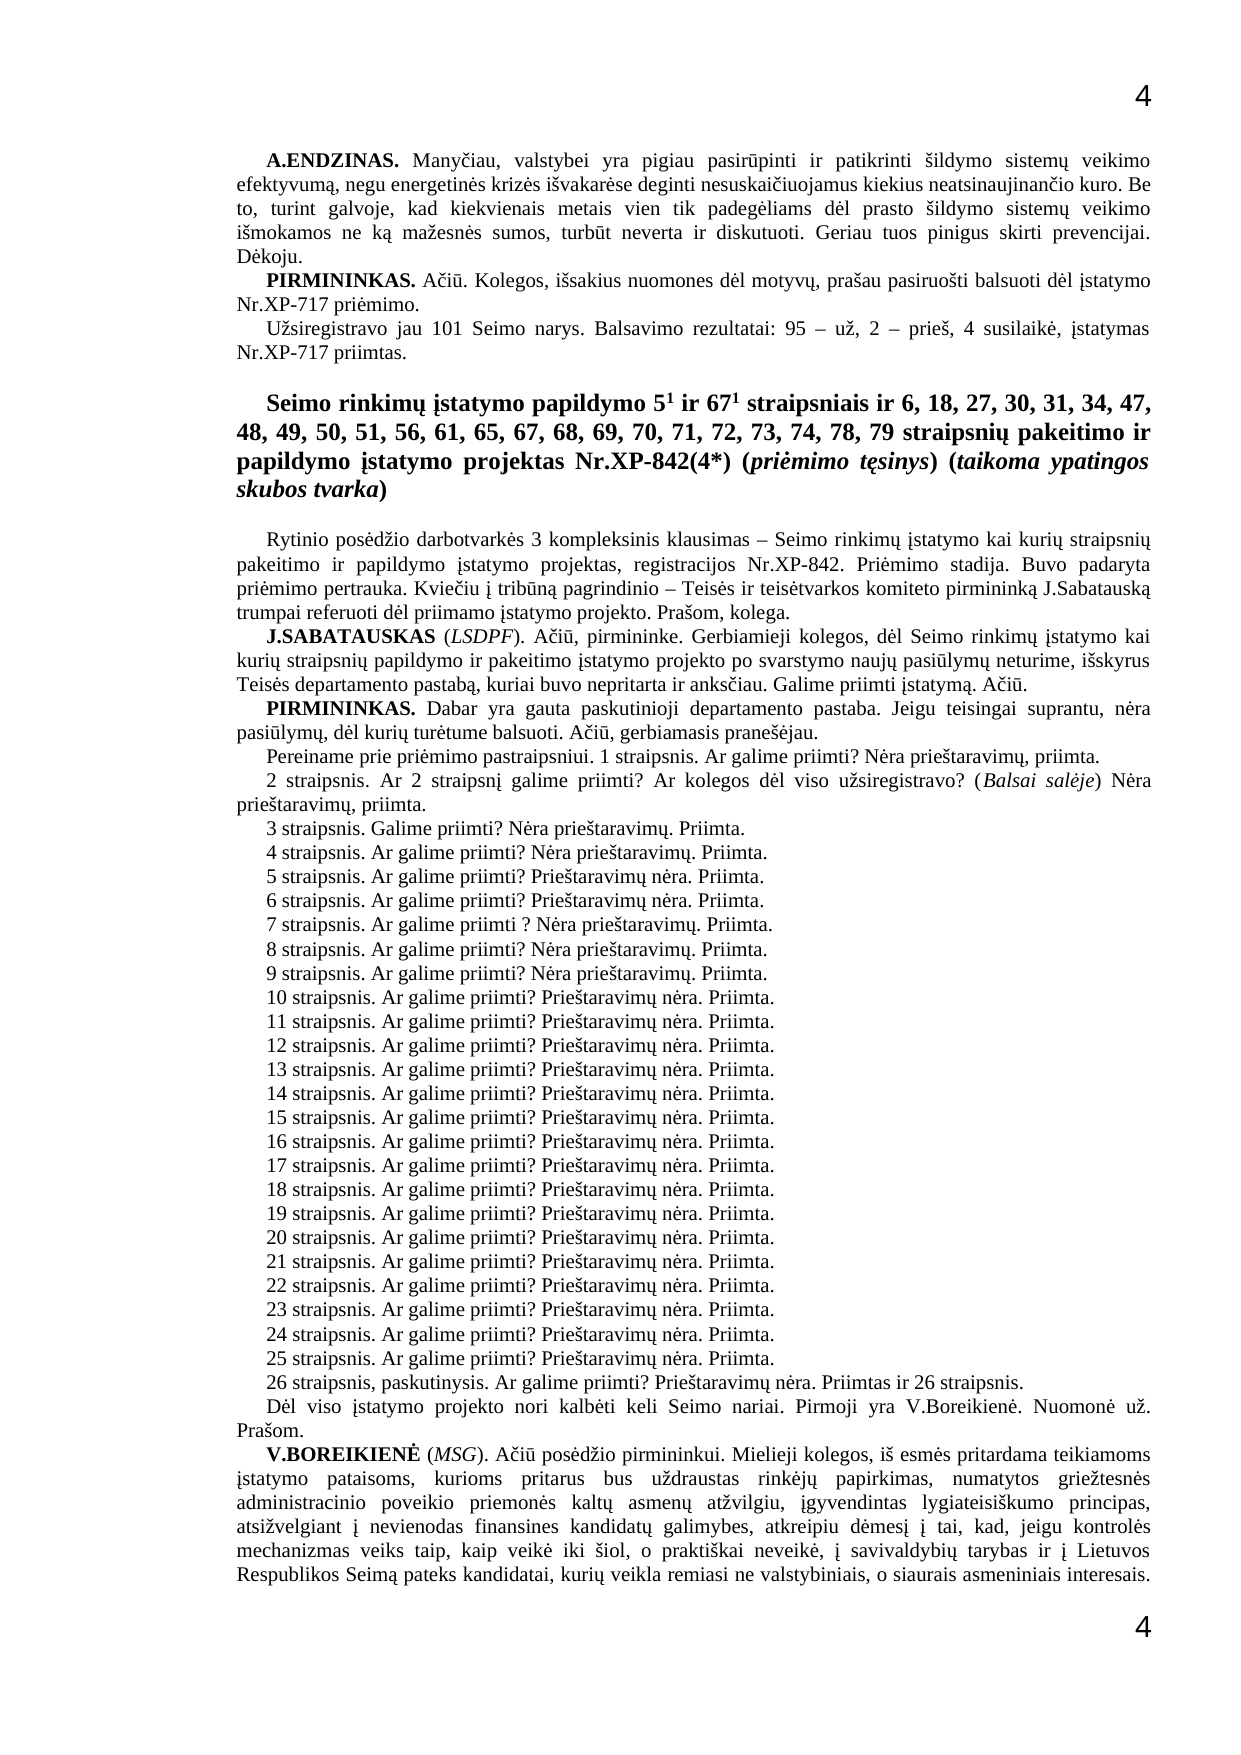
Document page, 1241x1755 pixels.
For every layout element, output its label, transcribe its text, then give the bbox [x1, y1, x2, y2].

text 14 straipsnis. Ar galime priimti? Prieštaravimų nėra. Priimta. [236, 1081, 1152, 1105]
text 22 straipsnis. Ar galime priimti? Prieštaravimų nėra. Priimta. [236, 1273, 1152, 1297]
text Rytinio posėdžio darbotvarkės 3 kompleksinis klausimas – Seimo rinkimų įstatymo kai kurių straipsnių pakeitimo ir papildymo įstatymo projektas, registracijos Nr.XP-842. Priėmimo stadija. Buvo padaryta priėmimo pertrauka. Kviečiu į tribūną pagrindinio – Teisės ir teisėtvarkos komiteto pirmininką J.Sabatauską trumpai referuoti dėl priimamo įstatymo projekto. Prašom, kolega. [236, 527, 1152, 624]
text 18 straipsnis. Ar galime priimti? Prieštaravimų nėra. Priimta. [236, 1177, 1152, 1201]
text 23 straipsnis. Ar galime priimti? Prieštaravimų nėra. Priimta. [236, 1297, 1152, 1321]
text Seimo rinkimų įstatymo papildymo 51 ir 671 straipsniais ir 6, 18, 27, 30, 31, 34, 47, 48, 49, 50, 51, 56, 61, 65, 67, 68, 69, 70, 71, 72, 73, 74, 78, 79 straipsnių pakeitimo ir papildymo įstatymo projektas Nr.XP-842(4*) (priėmimo tęsinys) (taikoma ypatingos skubos tvarka) [236, 388, 1152, 503]
text 5 straipsnis. Ar galime priimti? Prieštaravimų nėra. Priimta. [236, 864, 1152, 888]
text 2 straipsnis. Ar 2 straipsnį galime priimti? Ar kolegos dėl viso užsiregistravo? (Balsai salėje) Nėra prieštaravimų, priimta. [236, 768, 1152, 816]
text Pereiname prie priėmimo pastraipsniui. 1 straipsnis. Ar galime priimti? Nėra prieštaravimų, priimta. [236, 744, 1152, 768]
text PIRMININKAS. Dabar yra gauta paskutinioji departamento pastaba. Jeigu teisingai suprantu, nėra pasiūlymų, dėl kurių turėtume balsuoti. Ačiū, gerbiamasis pranešėjau. [236, 696, 1152, 744]
text 19 straipsnis. Ar galime priimti? Prieštaravimų nėra. Priimta. [236, 1201, 1152, 1225]
text 4 straipsnis. Ar galime priimti? Nėra prieštaravimų. Priimta. [236, 840, 1152, 864]
text A.ENDZINAS. Manyčiau, valstybei yra pigiau pasirūpinti ir patikrinti šildymo sistemų veikimo efektyvumą, negu energetinės krizės išvakarėse deginti nesuskaičiuojamus kiekius neatsinaujinančio kuro. Be to, turint galvoje, kad kiekvienais metais vien tik padegėliams dėl prasto šildymo sistemų veikimo išmokamos ne ką mažesnės sumos, turbūt neverta ir diskutuoti. Geriau tuos pinigus skirti prevencijai. Dėkoju. [236, 148, 1152, 268]
text 26 straipsnis, paskutinysis. Ar galime priimti? Prieštaravimų nėra. Priimtas ir 26 straipsnis. [236, 1369, 1152, 1394]
text 12 straipsnis. Ar galime priimti? Prieštaravimų nėra. Priimta. [236, 1033, 1152, 1057]
text 17 straipsnis. Ar galime priimti? Prieštaravimų nėra. Priimta. [236, 1153, 1152, 1177]
text 21 straipsnis. Ar galime priimti? Prieštaravimų nėra. Priimta. [236, 1249, 1152, 1273]
text 11 straipsnis. Ar galime priimti? Prieštaravimų nėra. Priimta. [236, 1009, 1152, 1033]
text 3 straipsnis. Galime priimti? Nėra prieštaravimų. Priimta. [236, 816, 1152, 840]
text 20 straipsnis. Ar galime priimti? Prieštaravimų nėra. Priimta. [236, 1225, 1152, 1249]
text V.BOREIKIENĖ (MSG). Ačiū posėdžio pirmininkui. Mielieji kolegos, iš esmės pritardama teikiamoms įstatymo pataisoms, kurioms pritarus bus uždraustas rinkėjų papirkimas, numatytos griežtesnės administracinio poveikio priemonės kaltų asmenų atžvilgiu, įgyvendintas lygiateisiškumo principas, atsižvelgiant į nevienodas finansines kandidatų galimybes, atkreipiu dėmesį į tai, kad, jeigu kontrolės mechanizmas veiks taip, kaip veikė iki šiol, o praktiškai neveikė, į savivaldybių tarybas ir į Lietuvos Respublikos Seimą pateks kandidatai, kurių veikla remiasi ne valstybiniais, o siaurais asmeniniais interesais. [236, 1442, 1152, 1586]
text 6 straipsnis. Ar galime priimti? Prieštaravimų nėra. Priimta. [236, 888, 1152, 912]
text J.SABATAUSKAS (LSDPF). Ačiū, pirmininke. Gerbiamieji kolegos, dėl Seimo rinkimų įstatymo kai kurių straipsnių papildymo ir pakeitimo įstatymo projekto po svarstymo naujų pasiūlymų neturime, išskyrus Teisės departamento pastabą, kuriai buvo nepritarta ir anksčiau. Galime priimti įstatymą. Ačiū. [236, 624, 1152, 696]
text 7 straipsnis. Ar galime priimti ? Nėra prieštaravimų. Priimta. [236, 912, 1152, 936]
text PIRMININKAS. Ačiū. Kolegos, išsakius nuomones dėl motyvų, prašau pasiruošti balsuoti dėl įstatymo Nr.XP-717 priėmimo. [236, 268, 1152, 316]
text 25 straipsnis. Ar galime priimti? Prieštaravimų nėra. Priimta. [236, 1346, 1152, 1369]
text 15 straipsnis. Ar galime priimti? Prieštaravimų nėra. Priimta. [236, 1105, 1152, 1129]
text 9 straipsnis. Ar galime priimti? Nėra prieštaravimų. Priimta. [236, 961, 1152, 984]
text 10 straipsnis. Ar galime priimti? Prieštaravimų nėra. Priimta. [236, 984, 1152, 1009]
text 8 straipsnis. Ar galime priimti? Nėra prieštaravimų. Priimta. [236, 936, 1152, 961]
text Užsiregistravo jau 101 Seimo narys. Balsavimo rezultatai: 95 – už, 2 – prieš, 4 susilaikė, įstatymas Nr.XP-717 priimtas. [236, 316, 1152, 364]
text Dėl viso įstatymo projekto nori kalbėti keli Seimo nariai. Pirmoji yra V.Boreikienė. Nuomonė už. Prašom. [236, 1394, 1152, 1442]
text 13 straipsnis. Ar galime priimti? Prieštaravimų nėra. Priimta. [236, 1057, 1152, 1081]
text 16 straipsnis. Ar galime priimti? Prieštaravimų nėra. Priimta. [236, 1129, 1152, 1153]
text 24 straipsnis. Ar galime priimti? Prieštaravimų nėra. Priimta. [236, 1321, 1152, 1346]
